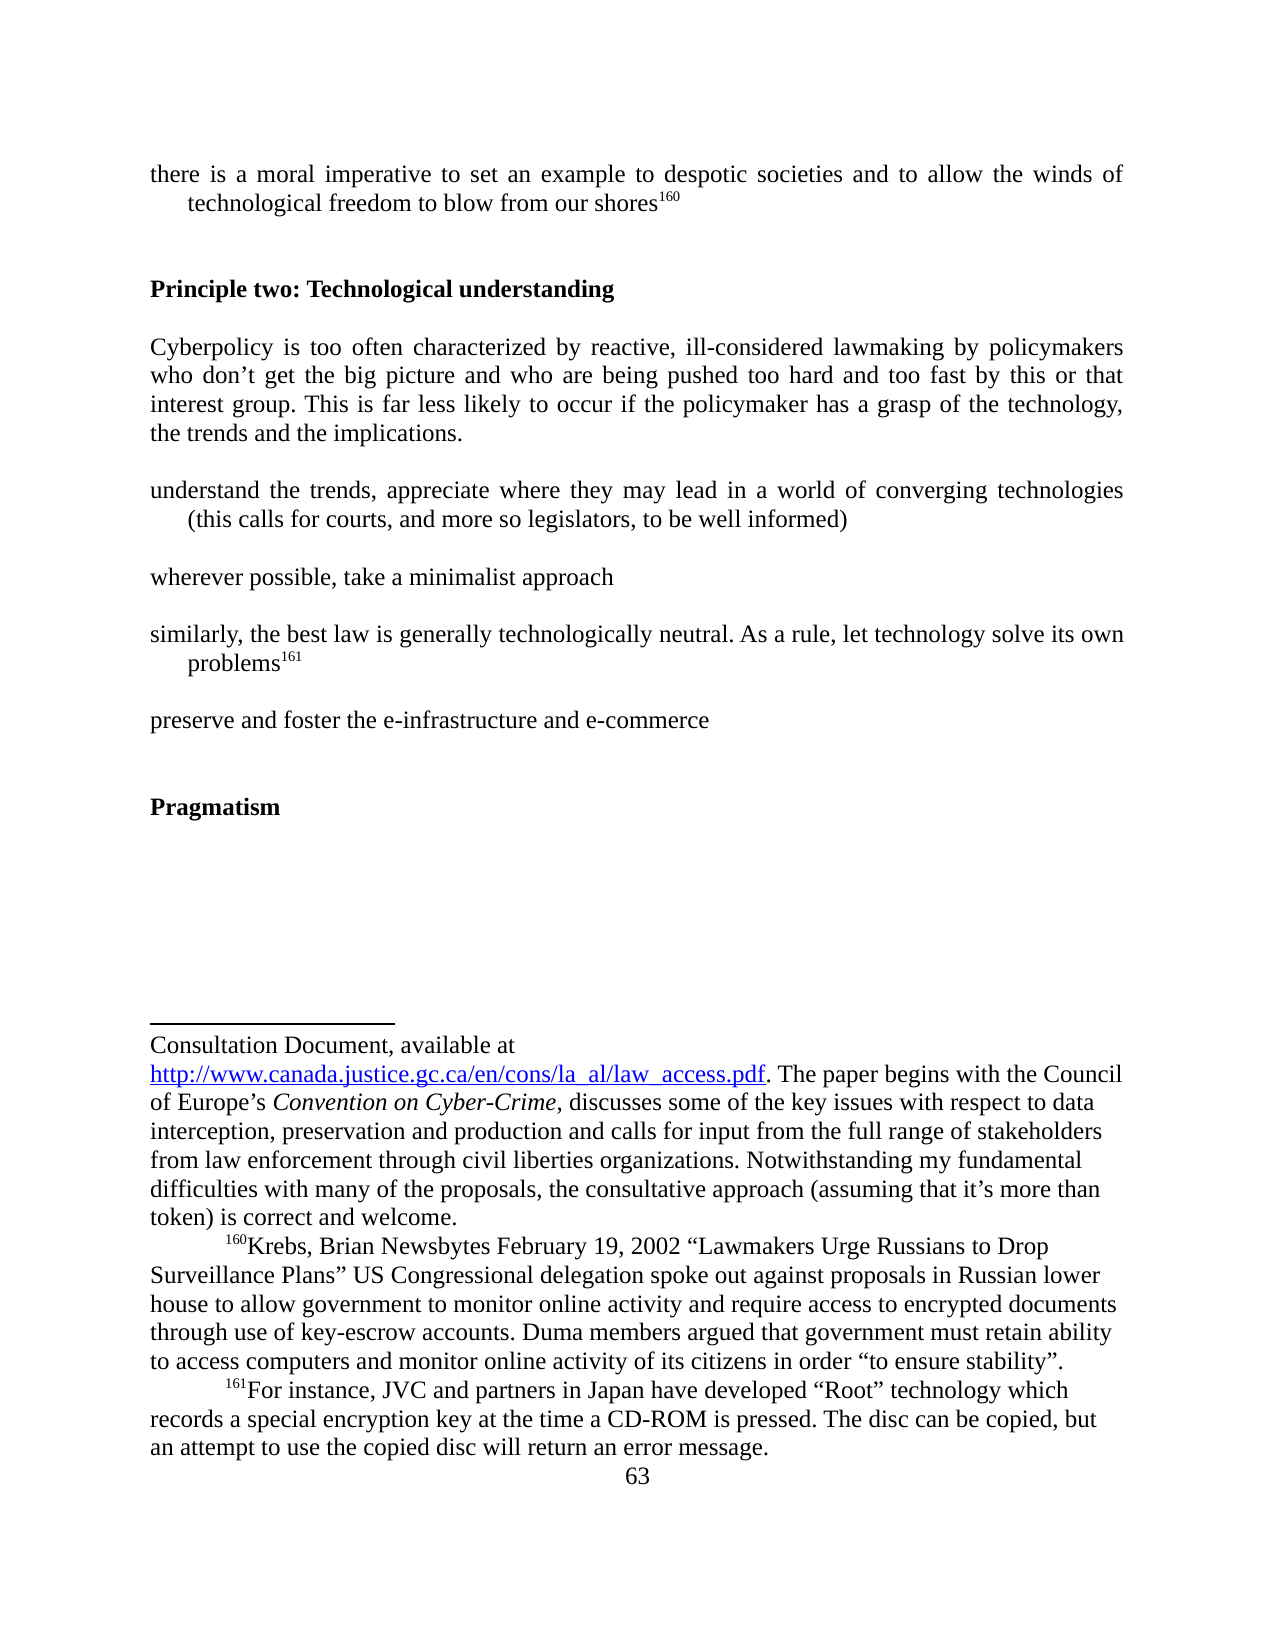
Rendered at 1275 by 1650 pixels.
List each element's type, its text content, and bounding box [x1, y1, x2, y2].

list understand the trends, appreciate where they may lead in a world of converging technologies (this calls for courts, and more so legislators, to be well informed) [150, 476, 1125, 533]
list For instance, JVC and partners in Japan have developed “Root” technology which records a special encryption key at the time a CD-ROM is pressed. The disc can be copied, but an attempt to use the copied disc will return an error message. [150, 1375, 1125, 1461]
list wherever possible, take a minimalist approach [150, 562, 1125, 591]
list there is a moral imperative to set an example to despotic societies and to allow the winds of technological freedom to blow from our shores [150, 159, 1125, 217]
list Consultation Document, available at http://www.canada.justice.gc.ca/en/cons/la_al/law_access.pdf. The paper begins with the Council of Europe’s Convention on Cyber-Crime, discusses some of the key issues with respect to data interception, preservation and production and calls for input from the full range of stakeholders from law enforcement through civil liberties organizations. Notwithstanding my fundamental difficulties with many of the proposals, the consultative approach (assuming that it’s more than token) is correct and welcome. [150, 1030, 1125, 1231]
text Pragmatism [150, 792, 1125, 821]
list preserve and foster the e-infrastructure and e-commerce [150, 706, 1125, 734]
text Principle two: Technological understanding [150, 274, 1125, 303]
list Krebs, Brian Newsbytes February 19, 2002 “Lawmakers Urge Russians to Drop Surveillance Plans” US Congressional delegation spoke out against proposals in Russian lower house to allow government to monitor online activity and require access to encrypted documents through use of key-escrow accounts. Duma members argued that government must retain ability to access computers and monitor online activity of its citizens in order “to ensure stability”. [150, 1231, 1125, 1375]
text Cyberpolicy is too often characterized by reactive, ill-considered lawmaking by policymakers who don’t get the big picture and who are being pushed too hard and too fast by this or that interest group. This is far less likely to occur if the policymaker has a grasp of the technology, the trends and the implications. [150, 332, 1125, 447]
list similarly, the best law is generally technologically neutral. As a rule, let technology solve its own problems [150, 619, 1125, 677]
